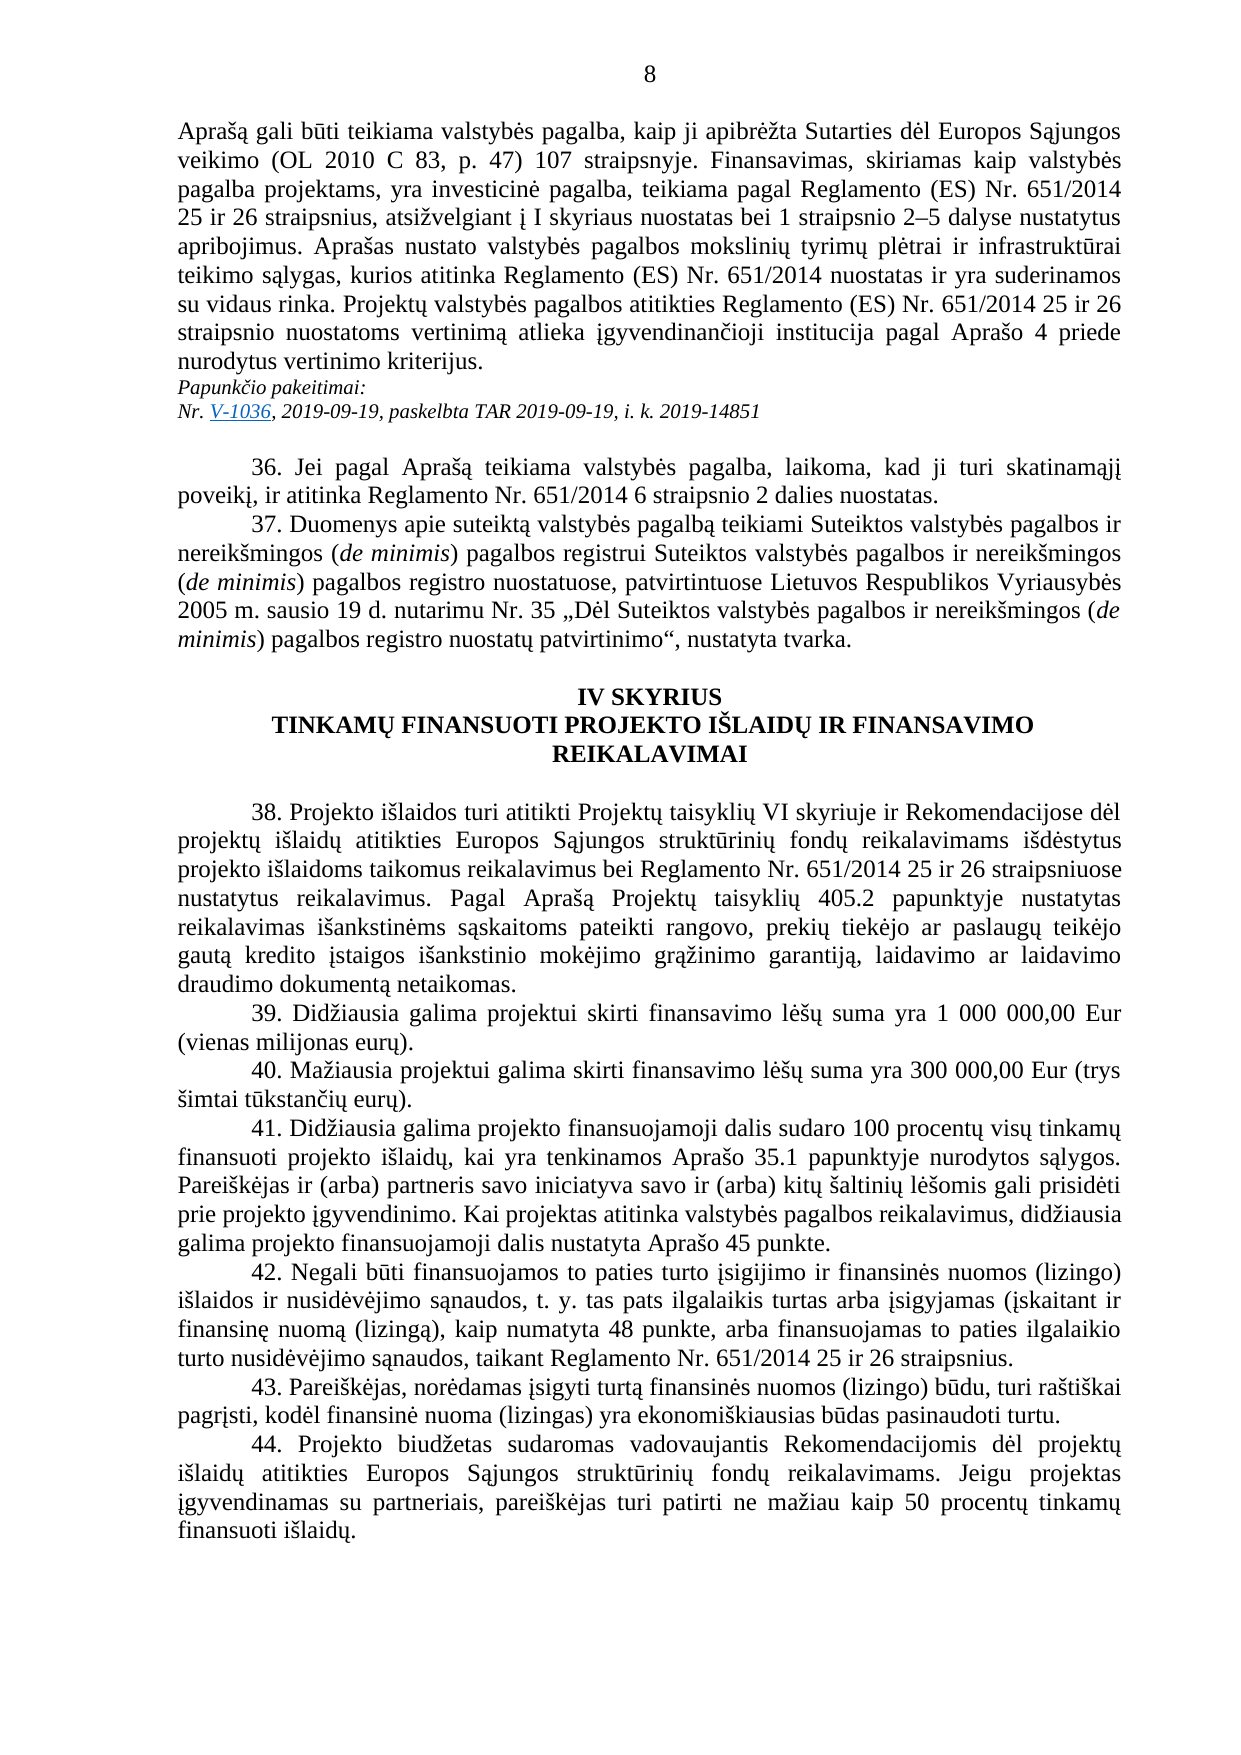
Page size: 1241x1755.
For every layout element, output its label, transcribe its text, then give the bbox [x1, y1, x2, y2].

text Aprašą gali būti teikiama valstybės pagalba, kaip ji apibrėžta Sutarties dėl Europos Sąjungos veikimo (OL 2010 C 83, p. 47) 107 straipsnyje. Finansavimas, skiriamas kaip valstybės pagalba projektams, yra investicinė pagalba, teikiama pagal Reglamento (ES) Nr. 651/2014 25 ir 26 straipsnius, atsižvelgiant į I skyriaus nuostatas bei 1 straipsnio 2–5 dalyse nustatytus apribojimus. Aprašas nustato valstybės pagalbos mokslinių tyrimų plėtrai ir infrastruktūrai teikimo sąlygas, kurios atitinka Reglamento (ES) Nr. 651/2014 nuostatas ir yra suderinamos su vidaus rinka. Projektų valstybės pagalbos atitikties Reglamento (ES) Nr. 651/2014 25 ir 26 straipsnio nuostatoms vertinimą atlieka įgyvendinančioji institucija pagal Aprašo 4 priede nurodytus vertinimo kriterijus. [177, 116, 1122, 375]
text Papunkčio pakeitimai: [177, 375, 1122, 399]
text 42. Negali būti finansuojamos to paties turto įsigijimo ir finansinės nuomos (lizingo) išlaidos ir nusidėvėjimo sąnaudos, t. y. tas pats ilgalaikis turtas arba įsigyjamas (įskaitant ir finansinę nuomą (lizingą), kaip numatyta 48 punkte, arba finansuojamas to paties ilgalaikio turto nusidėvėjimo sąnaudos, taikant Reglamento Nr. 651/2014 25 ir 26 straipsnius. [177, 1257, 1122, 1372]
text 43. Pareiškėjas, norėdamas įsigyti turtą finansinės nuomos (lizingo) būdu, turi raštiškai pagrįsti, kodėl finansinė nuoma (lizingas) yra ekonomiškiausias būdas pasinaudoti turtu. [177, 1372, 1122, 1429]
text 44. Projekto biudžetas sudaromas vadovaujantis Rekomendacijomis dėl projektų išlaidų atitikties Europos Sąjungos struktūrinių fondų reikalavimams. Jeigu projektas įgyvendinamas su partneriais, pareiškėjas turi patirti ne mažiau kaip 50 procentų tinkamų finansuoti išlaidų. [177, 1429, 1122, 1544]
text 40. Mažiausia projektui galima skirti finansavimo lėšų suma yra 300 000,00 Eur (trys šimtai tūkstančių eurų). [177, 1056, 1122, 1113]
text IV SKYRIUS [177, 682, 1122, 711]
text TINKAMŲ FINANSUOTI PROJEKTO IŠLAIDŲ IR FINANSAVIMO REIKALAVIMAI [177, 711, 1122, 768]
text 41. Didžiausia galima projekto finansuojamoji dalis sudaro 100 procentų visų tinkamų finansuoti projekto išlaidų, kai yra tenkinamos Aprašo 35.1 papunktyje nurodytos sąlygos. Pareiškėjas ir (arba) partneris savo iniciatyva savo ir (arba) kitų šaltinių lėšomis gali prisidėti prie projekto įgyvendinimo. Kai projektas atitinka valstybės pagalbos reikalavimus, didžiausia galima projekto finansuojamoji dalis nustatyta Aprašo 45 punkte. [177, 1113, 1122, 1257]
text Nr. V-1036, 2019-09-19, paskelbta TAR 2019-09-19, i. k. 2019-14851 [177, 399, 1122, 423]
text 39. Didžiausia galima projektui skirti finansavimo lėšų suma yra 1 000 000,00 Eur (vienas milijonas eurų). [177, 998, 1122, 1056]
text 38. Projekto išlaidos turi atitikti Projektų taisyklių VI skyriuje ir Rekomendacijose dėl projektų išlaidų atitikties Europos Sąjungos struktūrinių fondų reikalavimams išdėstytus projekto išlaidoms taikomus reikalavimus bei Reglamento Nr. 651/2014 25 ir 26 straipsniuose nustatytus reikalavimus. Pagal Aprašą Projektų taisyklių 405.2 papunktyje nustatytas reikalavimas išankstinėms sąskaitoms pateikti rangovo, prekių tiekėjo ar paslaugų teikėjo gautą kredito įstaigos išankstinio mokėjimo grąžinimo garantiją, laidavimo ar laidavimo draudimo dokumentą netaikomas. [177, 797, 1122, 998]
text 37. Duomenys apie suteiktą valstybės pagalbą teikiami Suteiktos valstybės pagalbos ir nereikšmingos (de minimis) pagalbos registrui Suteiktos valstybės pagalbos ir nereikšmingos (de minimis) pagalbos registro nuostatuose, patvirtintuose Lietuvos Respublikos Vyriausybės 2005 m. sausio 19 d. nutarimu Nr. 35 „Dėl Suteiktos valstybės pagalbos ir nereikšmingos (de minimis) pagalbos registro nuostatų patvirtinimo“, nustatyta tvarka. [177, 509, 1122, 653]
text 36. Jei pagal Aprašą teikiama valstybės pagalba, laikoma, kad ji turi skatinamąjį poveikį, ir atitinka Reglamento Nr. 651/2014 6 straipsnio 2 dalies nuostatas. [177, 452, 1122, 509]
